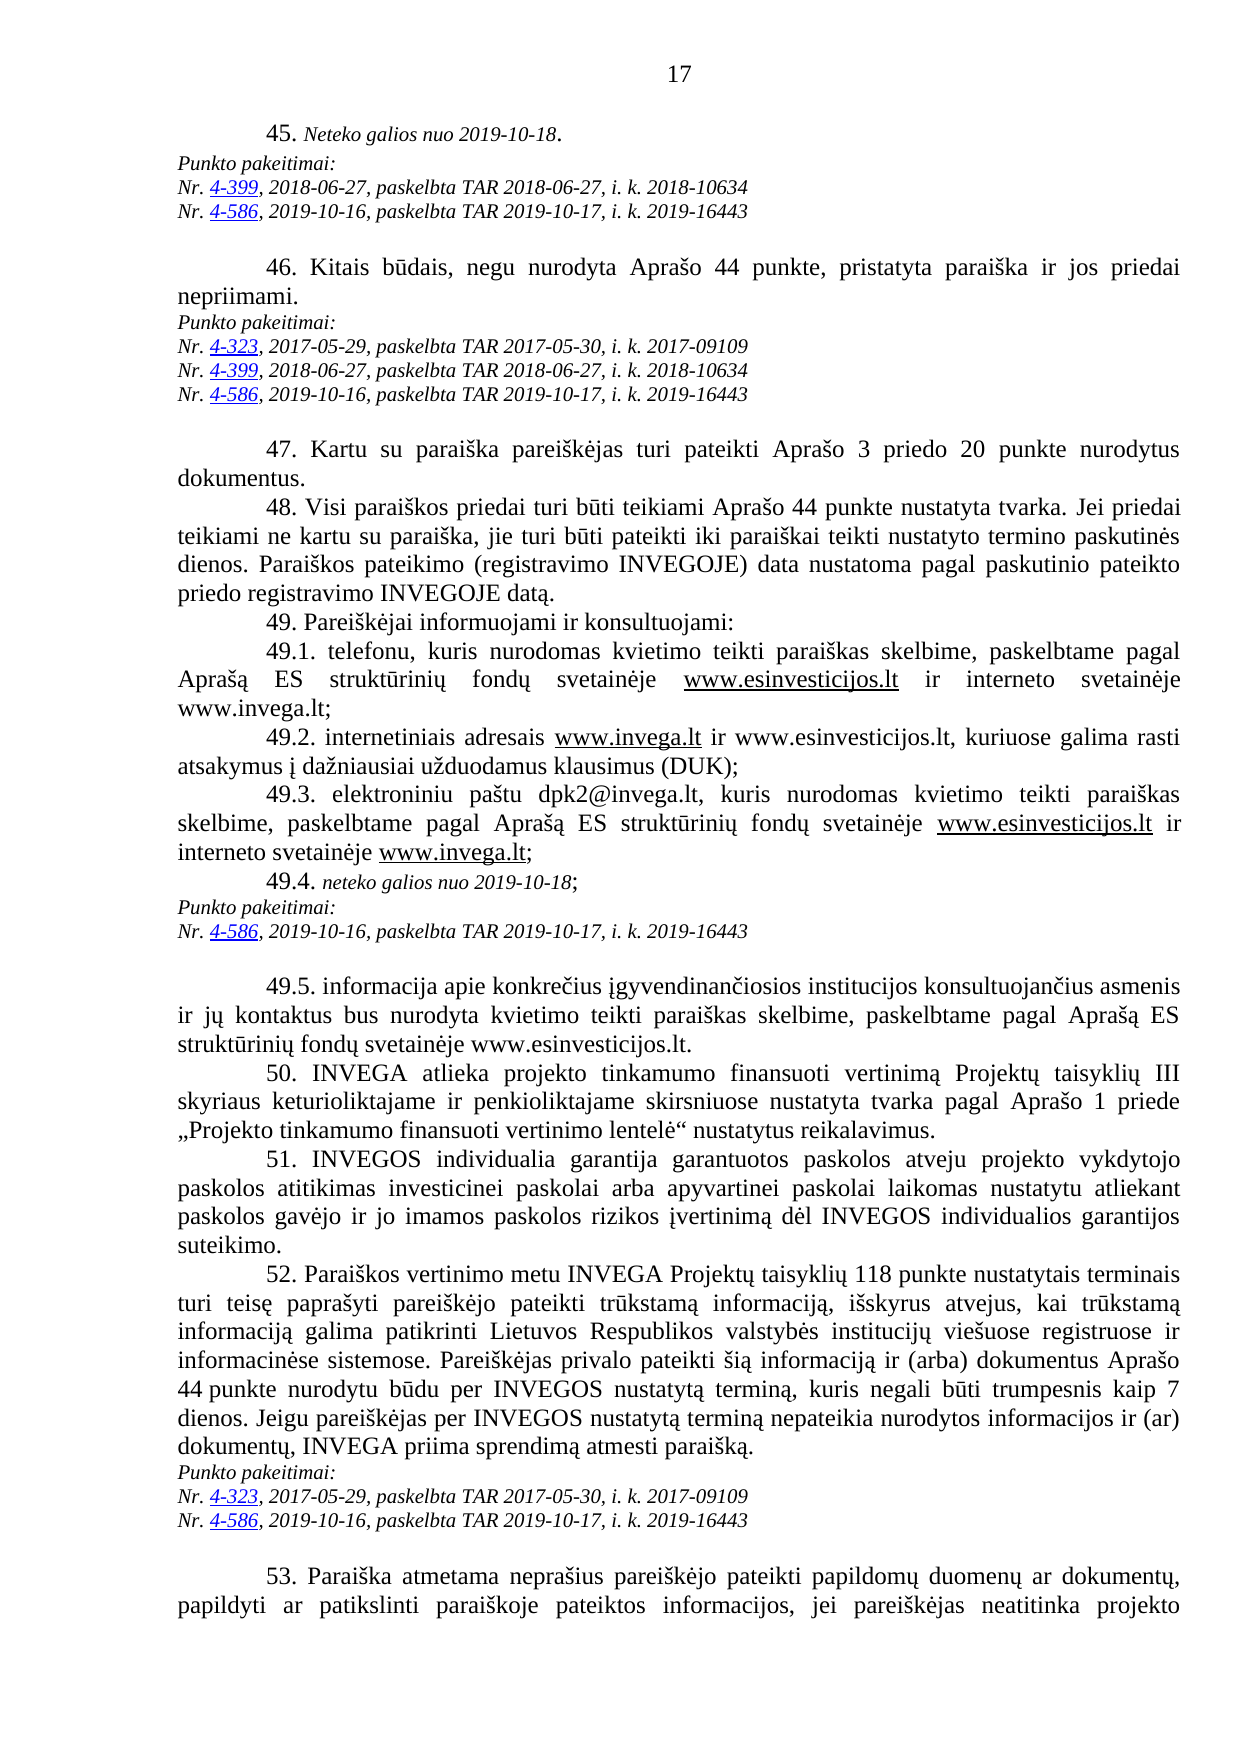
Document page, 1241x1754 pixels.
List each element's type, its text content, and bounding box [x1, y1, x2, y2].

text 50. INVEGA atlieka projekto tinkamumo finansuoti vertinimą Projektų taisyklių III skyriaus keturioliktajame ir penkioliktajame skirsniuose nustatyta tvarka pagal Aprašo 1 priede „Projekto tinkamumo finansuoti vertinimo lentelė“ nustatytus reikalavimus. [177, 1058, 1181, 1144]
text 53. Paraiška atmetama neprašius pareiškėjo pateikti papildomų duomenų ar dokumentų, papildyti ar patikslinti paraiškoje pateiktos informacijos, jei pareiškėjas neatitinka projekto [177, 1561, 1181, 1619]
text 49.2. internetiniais adresais www.invega.lt ir www.esinvesticijos.lt, kuriuose galima rasti atsakymus į dažniausiai užduodamus klausimus (DUK); [177, 722, 1181, 779]
text 48. Visi paraiškos priedai turi būti teikiami Aprašo 44 punkte nustatyta tvarka. Jei priedai teikiami ne kartu su paraiška, jie turi būti pateikti iki paraiškai teikti nustatyto termino paskutinės dienos. Paraiškos pateikimo (registravimo INVEGOJE) data nustatoma pagal paskutinio pateikto priedo registravimo INVEGOJE datą. [177, 492, 1181, 607]
text 47. Kartu su paraiška pareiškėjas turi pateikti Aprašo 3 priedo 20 punkte nurodytus dokumentus. [177, 434, 1181, 492]
text Nr. 4-399, 2018-06-27, paskelbta TAR 2018-06-27, i. k. 2018-10634 [177, 358, 1181, 382]
text Nr. 4-586, 2019-10-16, paskelbta TAR 2019-10-17, i. k. 2019-16443 [177, 1508, 1181, 1532]
text Punkto pakeitimai: [177, 1460, 1181, 1484]
text Nr. 4-586, 2019-10-16, paskelbta TAR 2019-10-17, i. k. 2019-16443 [177, 382, 1181, 406]
text Nr. 4-586, 2019-10-16, paskelbta TAR 2019-10-17, i. k. 2019-16443 [177, 919, 1181, 943]
text 49.1. telefonu, kuris nurodomas kvietimo teikti paraiškas skelbime, paskelbtame pagal Aprašą ES struktūrinių fondų svetainėje www.esinvesticijos.lt ir interneto svetainėje www.invega.lt; [177, 636, 1181, 722]
text 49.4. neteko galios nuo 2019-10-18; [177, 866, 1181, 894]
text 52. Paraiškos vertinimo metu INVEGA Projektų taisyklių 118 punkte nustatytais terminais turi teisę paprašyti pareiškėjo pateikti trūkstamą informaciją, išskyrus atvejus, kai trūkstamą informaciją galima patikrinti Lietuvos Respublikos valstybės institucijų viešuose registruose ir informacinėse sistemose. Pareiškėjas privalo pateikti šią informaciją ir (arba) dokumentus Aprašo 44 punkte nurodytu būdu per INVEGOS nustatytą terminą, kuris negali būti trumpesnis kaip 7 dienos. Jeigu pareiškėjas per INVEGOS nustatytą terminą nepateikia nurodytos informacijos ir (ar) dokumentų, INVEGA priima sprendimą atmesti paraišką. [177, 1259, 1181, 1460]
text Nr. 4-323, 2017-05-29, paskelbta TAR 2017-05-30, i. k. 2017-09109 [177, 334, 1181, 358]
text Punkto pakeitimai: [177, 309, 1181, 334]
text 49.5. informacija apie konkrečius įgyvendinančiosios institucijos konsultuojančius asmenis ir jų kontaktus bus nurodyta kvietimo teikti paraiškas skelbime, paskelbtame pagal Aprašą ES struktūrinių fondų svetainėje www.esinvesticijos.lt. [177, 971, 1181, 1058]
text Nr. 4-586, 2019-10-16, paskelbta TAR 2019-10-17, i. k. 2019-16443 [177, 199, 1181, 223]
text Punkto pakeitimai: [177, 894, 1181, 919]
text Nr. 4-399, 2018-06-27, paskelbta TAR 2018-06-27, i. k. 2018-10634 [177, 175, 1181, 199]
text Punkto pakeitimai: [177, 151, 1181, 175]
text 49. Pareiškėjai informuojami ir konsultuojami: [177, 607, 1181, 636]
text 51. INVEGOS individualia garantija garantuotos paskolos atveju projekto vykdytojo paskolos atitikimas investicinei paskolai arba apyvartinei paskolai laikomas nustatytu atliekant paskolos gavėjo ir jo imamos paskolos rizikos įvertinimą dėl INVEGOS individualios garantijos suteikimo. [177, 1144, 1181, 1259]
text 45. Neteko galios nuo 2019-10-18. [177, 118, 1181, 147]
text Nr. 4-323, 2017-05-29, paskelbta TAR 2017-05-30, i. k. 2017-09109 [177, 1484, 1181, 1508]
text 46. Kitais būdais, negu nurodyta Aprašo 44 punkte, pristatyta paraiška ir jos priedai nepriimami. [177, 252, 1181, 309]
text 49.3. elektroniniu paštu dpk2@invega.lt, kuris nurodomas kvietimo teikti paraiškas skelbime, paskelbtame pagal Aprašą ES struktūrinių fondų svetainėje www.esinvesticijos.lt ir interneto svetainėje www.invega.lt; [177, 779, 1181, 866]
